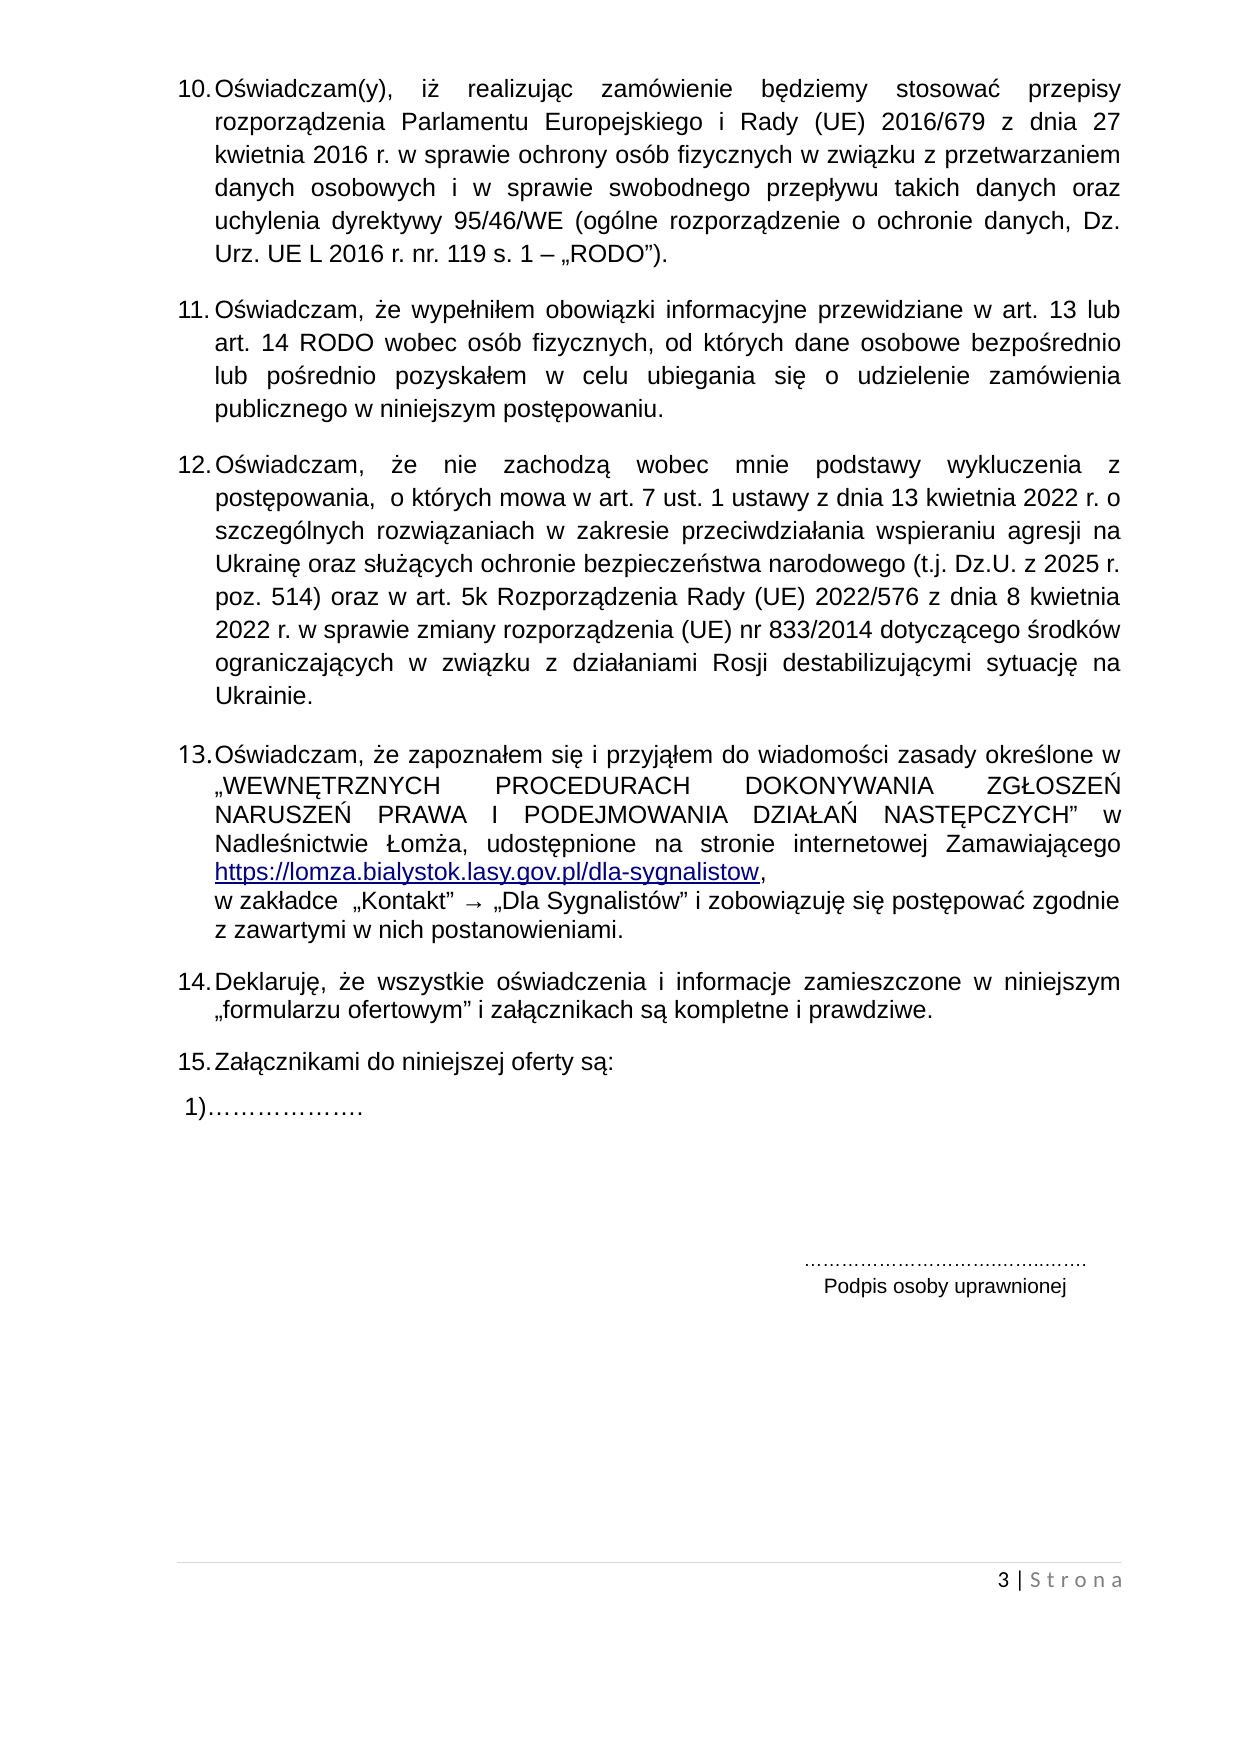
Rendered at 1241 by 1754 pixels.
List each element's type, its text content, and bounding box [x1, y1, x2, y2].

list Oświadczam(y), iż realizując zamówienie będziemy stosować przepisy rozporządzenia Parlamentu Europejskiego i Rady (UE) 2016/679 z dnia 27 kwietnia 2016 r. w sprawie ochrony osób fizycznych w związku z przetwarzaniem danych osobowych i w sprawie swobodnego przepływu takich danych oraz uchylenia dyrektywy 95/46/WE (ogólne rozporządzenie o ochronie danych, Dz. Urz. UE L 2016 r. nr. 119 s. 1 – „RODO”). [177, 74, 1122, 268]
list Oświadczam, że nie zachodzą wobec mnie podstawy wykluczenia z postępowania, o których mowa w art. 7 ust. 1 ustawy z dnia 13 kwietnia 2022 r. o szczególnych rozwiązaniach w zakresie przeciwdziałania wspieraniu agresji na Ukrainę oraz służących ochronie bezpieczeństwa narodowego (t.j. Dz.U. z 2025 r. poz. 514) oraz w art. 5k Rozporządzenia Rady (UE) 2022/576 z dnia 8 kwietnia 2022 r. w sprawie zmiany rozporządzenia (UE) nr 833/2014 dotyczącego środków ograniczających w związku z działaniami Rosji destabilizującymi sytuację na Ukrainie. [177, 450, 1122, 710]
list Załącznikami do niniejszej oferty są: [177, 1047, 1122, 1076]
list Deklaruję, że wszystkie oświadczenia i informacje zamieszczone w niniejszym „formularzu ofertowym” i załącznikach są kompletne i prawdziwe. [177, 966, 1122, 1024]
text ………………………….……..……. [768, 1249, 1122, 1271]
text Podpis osoby uprawnionej [768, 1274, 1122, 1298]
list Oświadczam, że wypełniłem obowiązki informacyjne przewidziane w art. 13 lub art. 14 RODO wobec osób fizycznych, od których dane osobowe bezpośrednio lub pośrednio pozyskałem w celu ubiegania się o udzielenie zamówienia publicznego w niniejszym postępowaniu. [177, 295, 1122, 423]
text 1)………………. [177, 1092, 1122, 1121]
list Oświadczam, że zapoznałem się i przyjąłem do wiadomości zasady określone w „WEWNĘTRZNYCH PROCEDURACH DOKONYWANIA ZGŁOSZEŃ NARUSZEŃ PRAWA I PODEJMOWANIA DZIAŁAŃ NASTĘPCZYCH” w Nadleśnictwie Łomża, udostępnione na stronie internetowej Zamawiającego https://lomza.bialystok.lasy.gov.pl/dla-sygnalistow, w zakładce „Kontakt” → „Dla Sygnalistów” i zobowiązuję się postępować zgodnie z zawartymi w nich postanowieniami. [177, 737, 1122, 943]
